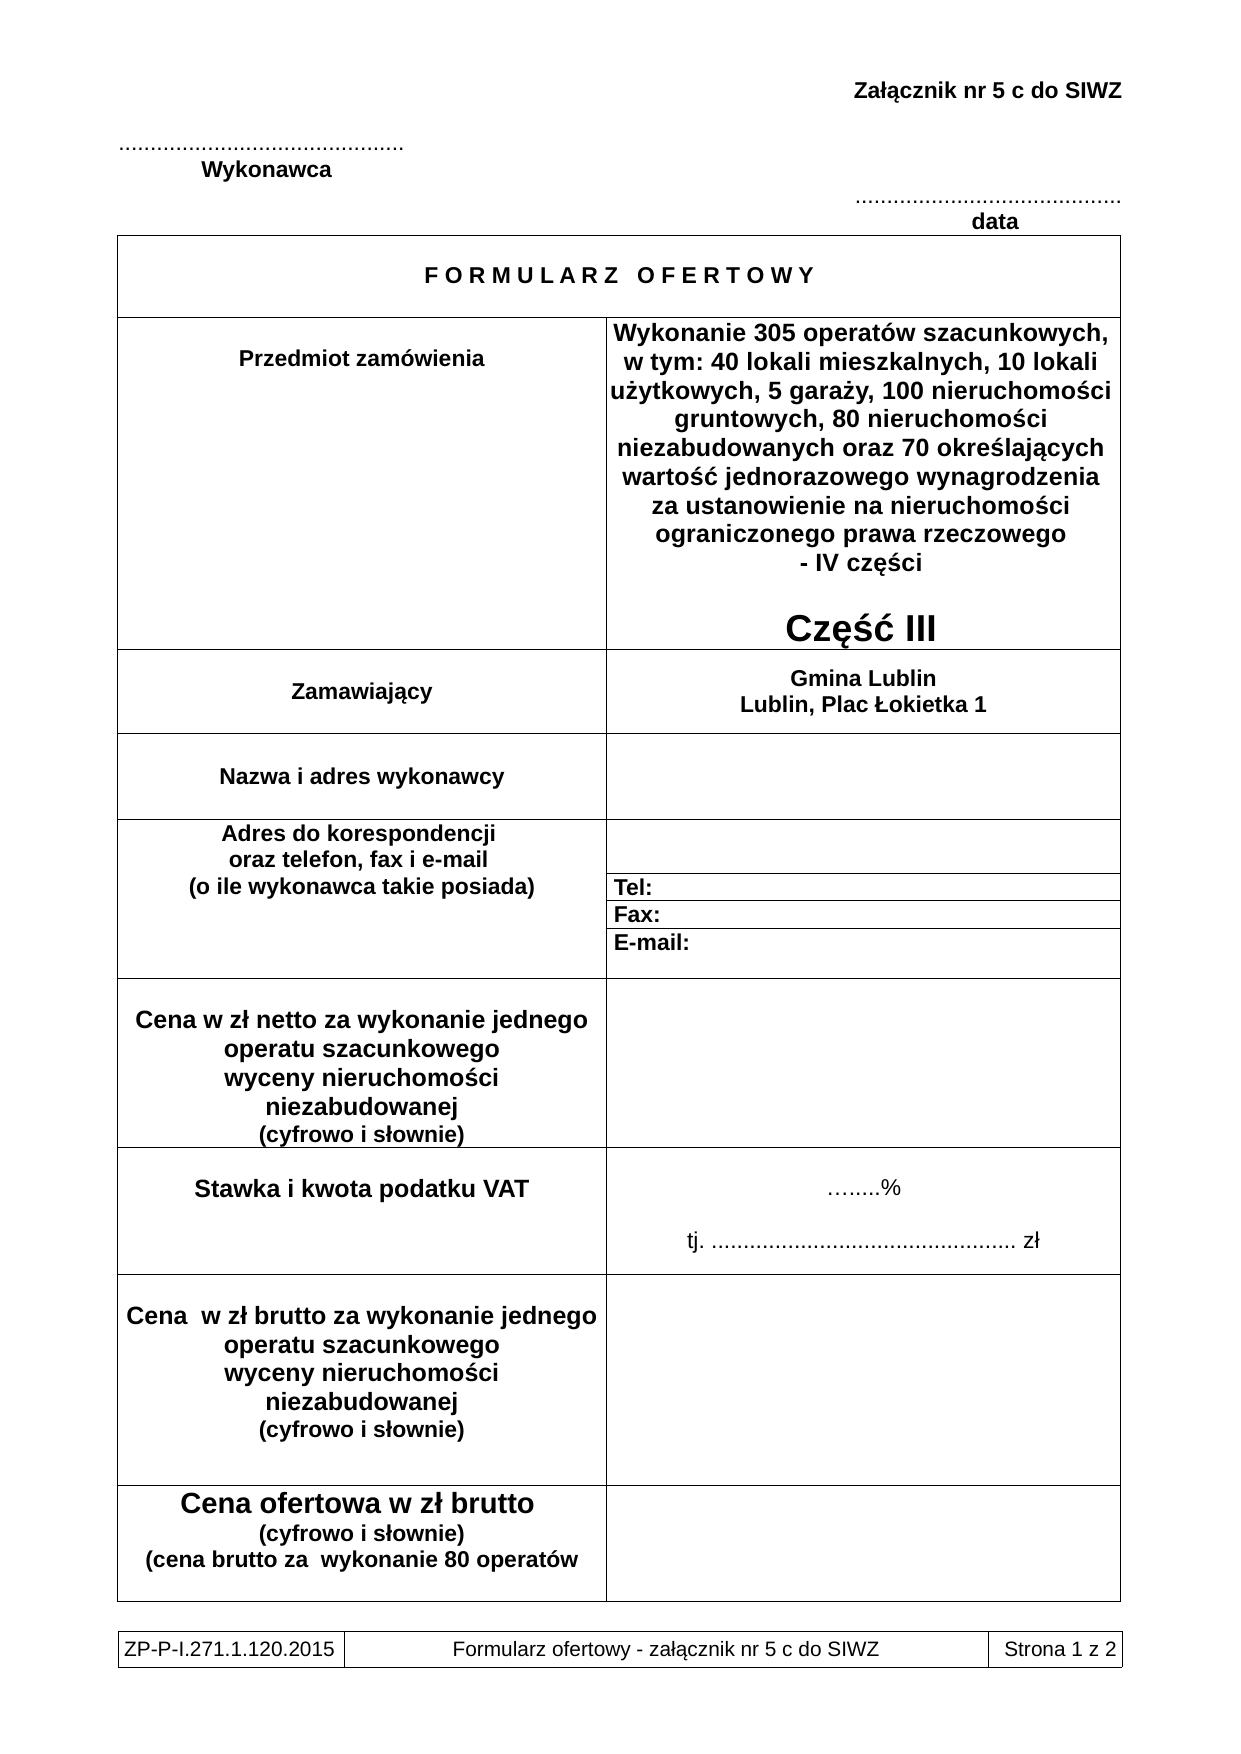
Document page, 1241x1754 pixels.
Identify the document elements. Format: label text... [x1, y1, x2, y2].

table_cell Cena ofertowa w zł brutto (cyfrowo i słownie) (cena brutto za wykonanie 80 operatów [118, 1486, 606, 1601]
table_cell Fax: [607, 901, 1120, 927]
table_cell [607, 979, 1120, 1147]
table_cell Tel: [607, 874, 1120, 900]
table_cell E-mail: [607, 929, 1120, 978]
table_cell Adres do korespondencji oraz telefon, fax i e-mail (o ile wykonawca takie posiada) [118, 820, 606, 978]
table_cell Przedmiot zamówienia [118, 318, 606, 649]
table_cell [607, 734, 1120, 819]
subtitle Załącznik nr 5 c do SIWZ [118, 77, 1122, 103]
table_cell ….....% tj. ................................................ zł [607, 1148, 1120, 1273]
table_cell Wykonanie 305 operatów szacunkowych, w tym: 40 lokali mieszkalnych, 10 lokali użytkowych, 5 garaży, 100 nieruchomości gruntowych, 80 nieruchomości niezabudowanych oraz 70 określających wartość jednorazowego wynagrodzenia za ustanowienie na nieruchomości ograniczonego prawa rzeczowego - IV części Część III [607, 318, 1120, 649]
text ............................................. [118, 129, 1122, 156]
text .......................................... [118, 182, 1122, 208]
table_header F O R M U L A R Z O F E R T O W Y [118, 236, 1120, 317]
table_cell Gmina Lublin Lublin, Plac Łokietka 1 [607, 650, 1120, 733]
table_cell Stawka i kwota podatku VAT [118, 1148, 606, 1273]
table_cell [607, 1486, 1120, 1601]
table_cell Cena w zł brutto za wykonanie jednego operatu szacunkowego wyceny nieruchomości niezabudowanej (cyfrowo i słownie) [118, 1275, 606, 1485]
text data [118, 208, 1122, 235]
table_cell Nazwa i adres wykonawcy [118, 734, 606, 819]
text Wykonawca [118, 156, 1122, 182]
table_cell Zamawiający [118, 650, 606, 733]
table_cell [607, 1275, 1120, 1485]
table_cell Cena w zł netto za wykonanie jednego operatu szacunkowego wyceny nieruchomości niezabudowanej (cyfrowo i słownie) [118, 979, 606, 1147]
table_cell [607, 820, 1120, 873]
